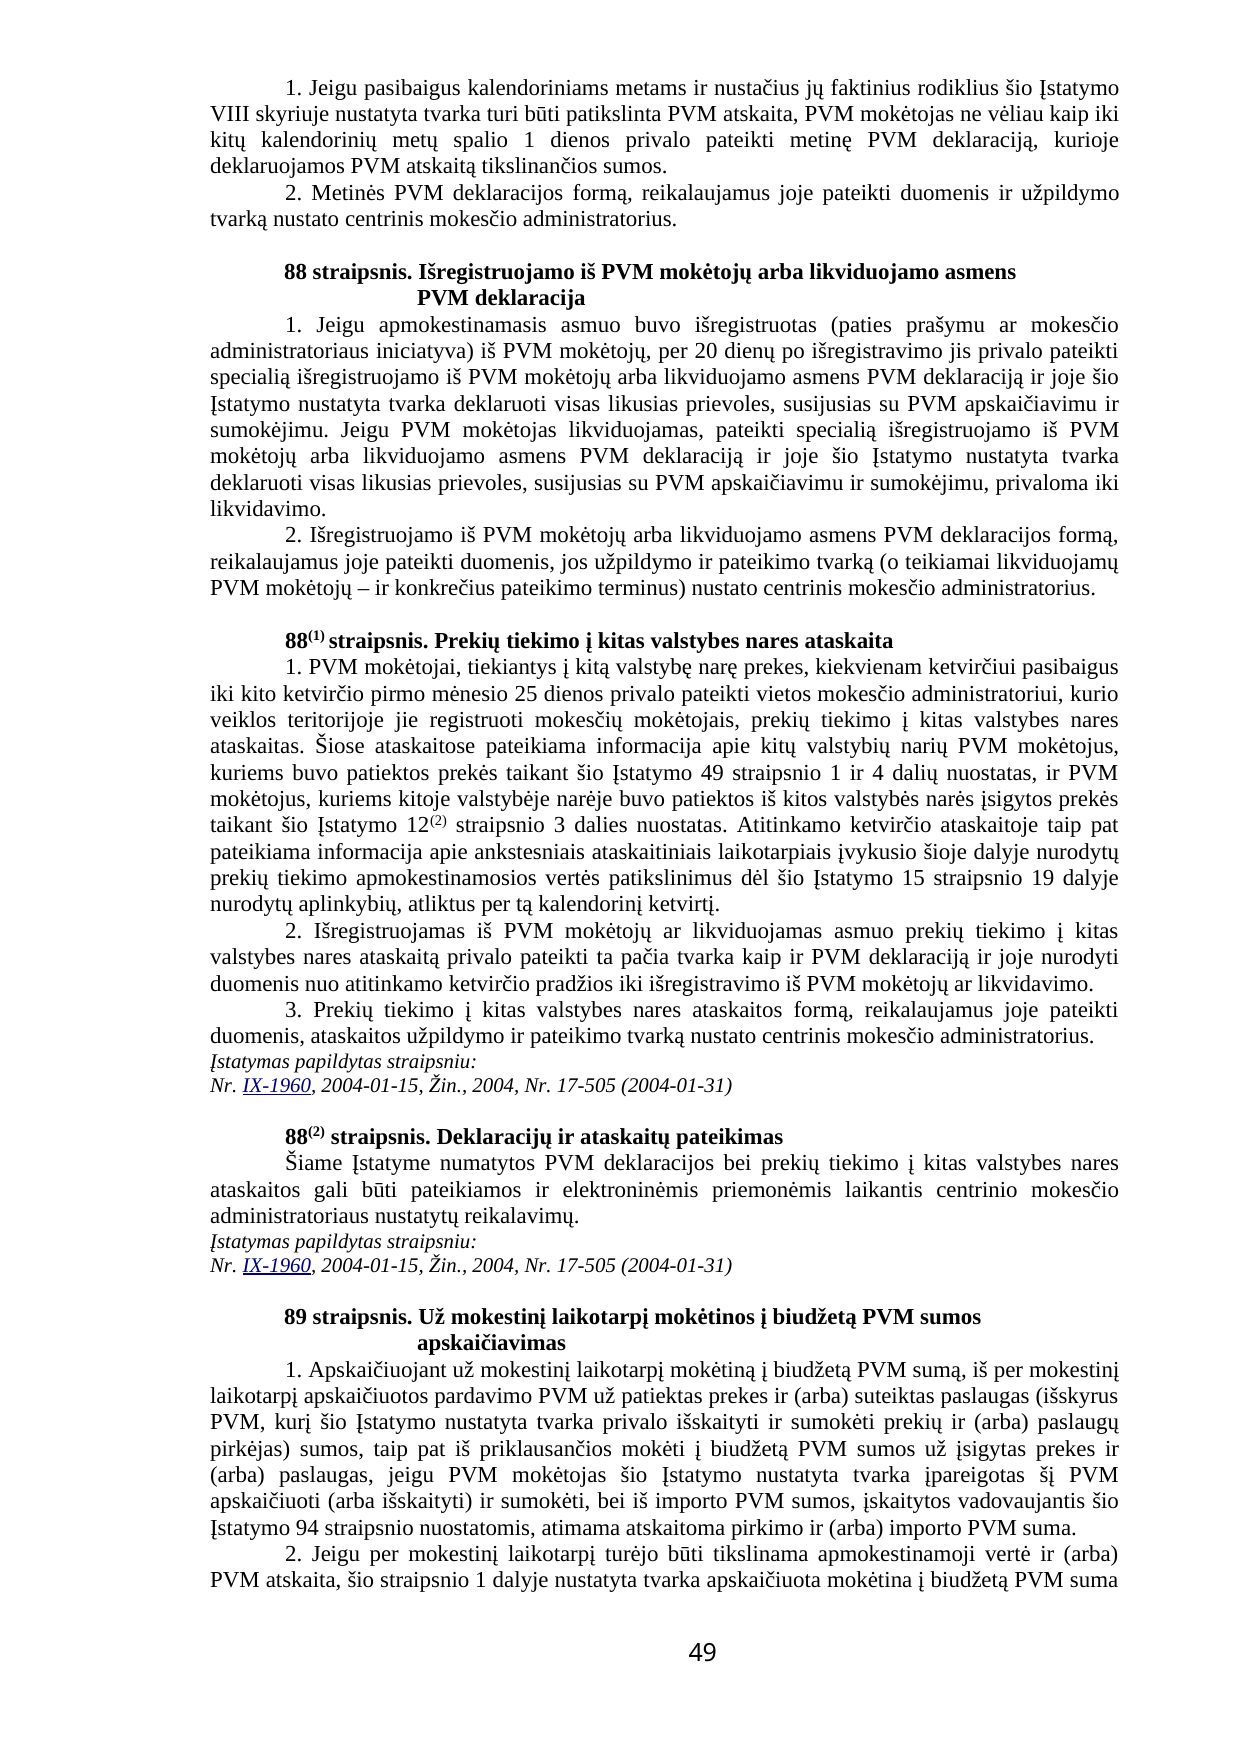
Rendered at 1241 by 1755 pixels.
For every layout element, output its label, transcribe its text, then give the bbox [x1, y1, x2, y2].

text 1. Jeigu apmokestinamasis asmuo buvo išregistruotas (paties prašymu ar mokesčio administratoriaus iniciatyva) iš PVM mokėtojų, per 20 dienų po išregistravimo jis privalo pateikti specialią išregistruojamo iš PVM mokėtojų arba likviduojamo asmens PVM deklaraciją ir joje šio Įstatymo nustatyta tvarka deklaruoti visas likusias prievoles, susijusias su PVM apskaičiavimu ir sumokėjimu. Jeigu PVM mokėtojas likviduojamas, pateikti specialią išregistruojamo iš PVM mokėtojų arba likviduojamo asmens PVM deklaraciją ir joje šio Įstatymo nustatyta tvarka deklaruoti visas likusias prievoles, susijusias su PVM apskaičiavimu ir sumokėjimu, privaloma iki likvidavimo. [210, 311, 1120, 522]
text 1. Jeigu pasibaigus kalendoriniams metams ir nustačius jų faktinius rodiklius šio Įstatymo VIII skyriuje nustatyta tvarka turi būti patikslinta PVM atskaita, PVM mokėtojas ne vėliau kaip iki kitų kalendorinių metų spalio 1 dienos privalo pateikti metinę PVM deklaraciją, kurioje deklaruojamos PVM atskaitą tikslinančios sumos. [210, 73, 1120, 179]
text Įstatymas papildytas straipsniu: [210, 1228, 1120, 1253]
text 1. PVM mokėtojai, tiekiantys į kitą valstybę narę prekes, kiekvienam ketvirčiui pasibaigus iki kito ketvirčio pirmo mėnesio 25 dienos privalo pateikti vietos mokesčio administratoriui, kurio veiklos teritorijoje jie registruoti mokesčių mokėtojais, prekių tiekimo į kitas valstybes nares ataskaitas. Šiose ataskaitose pateikiama informacija apie kitų valstybių narių PVM mokėtojus, kuriems buvo patiektos prekės taikant šio Įstatymo 49 straipsnio 1 ir 4 dalių nuostatas, ir PVM mokėtojus, kuriems kitoje valstybėje narėje buvo patiektos iš kitos valstybės narės įsigytos prekės taikant šio Įstatymo 12(2) straipsnio 3 dalies nuostatas. Atitinkamo ketvirčio ataskaitoje taip pat pateikiama informacija apie ankstesniais ataskaitiniais laikotarpiais įvykusio šioje dalyje nurodytų prekių tiekimo apmokestinamosios vertės patikslinimus dėl šio Įstatymo 15 straipsnio 19 dalyje nurodytų aplinkybių, atliktus per tą kalendorinį ketvirtį. [210, 653, 1120, 917]
text 88 straipsnis. Išregistruojamo iš PVM mokėtojų arba likviduojamo asmens [210, 258, 1120, 284]
text Įstatymas papildytas straipsniu: [210, 1049, 1120, 1073]
text Nr. IX-1960, 2004-01-15, Žin., 2004, Nr. 17-505 (2004-01-31) [210, 1253, 1120, 1277]
text 2. Išregistruojamas iš PVM mokėtojų ar likviduojamas asmuo prekių tiekimo į kitas valstybes nares ataskaitą privalo pateikti ta pačia tvarka kaip ir PVM deklaraciją ir joje nurodyti duomenis nuo atitinkamo ketvirčio pradžios iki išregistravimo iš PVM mokėtojų ar likvidavimo. [210, 917, 1120, 996]
text 2. Išregistruojamo iš PVM mokėtojų arba likviduojamo asmens PVM deklaracijos formą, reikalaujamus joje pateikti duomenis, jos užpildymo ir pateikimo tvarką (o teikiamai likviduojamų PVM mokėtojų – ir konkrečius pateikimo terminus) nustato centrinis mokesčio administratorius. [210, 522, 1120, 601]
text apskaičiavimas [210, 1329, 1120, 1356]
text 89 straipsnis. Už mokestinį laikotarpį mokėtinos į biudžetą PVM sumos [210, 1303, 1120, 1329]
text 1. Apskaičiuojant už mokestinį laikotarpį mokėtiną į biudžetą PVM sumą, iš per mokestinį laikotarpį apskaičiuotos pardavimo PVM už patiektas prekes ir (arba) suteiktas paslaugas (išskyrus PVM, kurį šio Įstatymo nustatyta tvarka privalo išskaityti ir sumokėti prekių ir (arba) paslaugų pirkėjas) sumos, taip pat iš priklausančios mokėti į biudžetą PVM sumos už įsigytas prekes ir (arba) paslaugas, jeigu PVM mokėtojas šio Įstatymo nustatyta tvarka įpareigotas šį PVM apskaičiuoti (arba išskaityti) ir sumokėti, bei iš importo PVM sumos, įskaitytos vadovaujantis šio Įstatymo 94 straipsnio nuostatomis, atimama atskaitoma pirkimo ir (arba) importo PVM suma. [210, 1356, 1120, 1540]
text Nr. IX-1960, 2004-01-15, Žin., 2004, Nr. 17-505 (2004-01-31) [210, 1073, 1120, 1097]
text 2. Metinės PVM deklaracijos formą, reikalaujamus joje pateikti duomenis ir užpildymo tvarką nustato centrinis mokesčio administratorius. [210, 179, 1120, 232]
text PVM deklaracija [210, 284, 1120, 311]
text Šiame Įstatyme numatytos PVM deklaracijos bei prekių tiekimo į kitas valstybes nares ataskaitos gali būti pateikiamos ir elektroninėmis priemonėmis laikantis centrinio mokesčio administratoriaus nustatytų reikalavimų. [210, 1149, 1120, 1228]
text 88(1) straipsnis. Prekių tiekimo į kitas valstybes nares ataskaita [210, 627, 1120, 653]
text 88(2) straipsnis. Deklaracijų ir ataskaitų pateikimas [210, 1123, 1120, 1149]
text 2. Jeigu per mokestinį laikotarpį turėjo būti tikslinama apmokestinamoji vertė ir (arba) PVM atskaita, šio straipsnio 1 dalyje nustatyta tvarka apskaičiuota mokėtina į biudžetą PVM suma [210, 1540, 1120, 1593]
text 3. Prekių tiekimo į kitas valstybes nares ataskaitos formą, reikalaujamus joje pateikti duomenis, ataskaitos užpildymo ir pateikimo tvarką nustato centrinis mokesčio administratorius. [210, 996, 1120, 1049]
